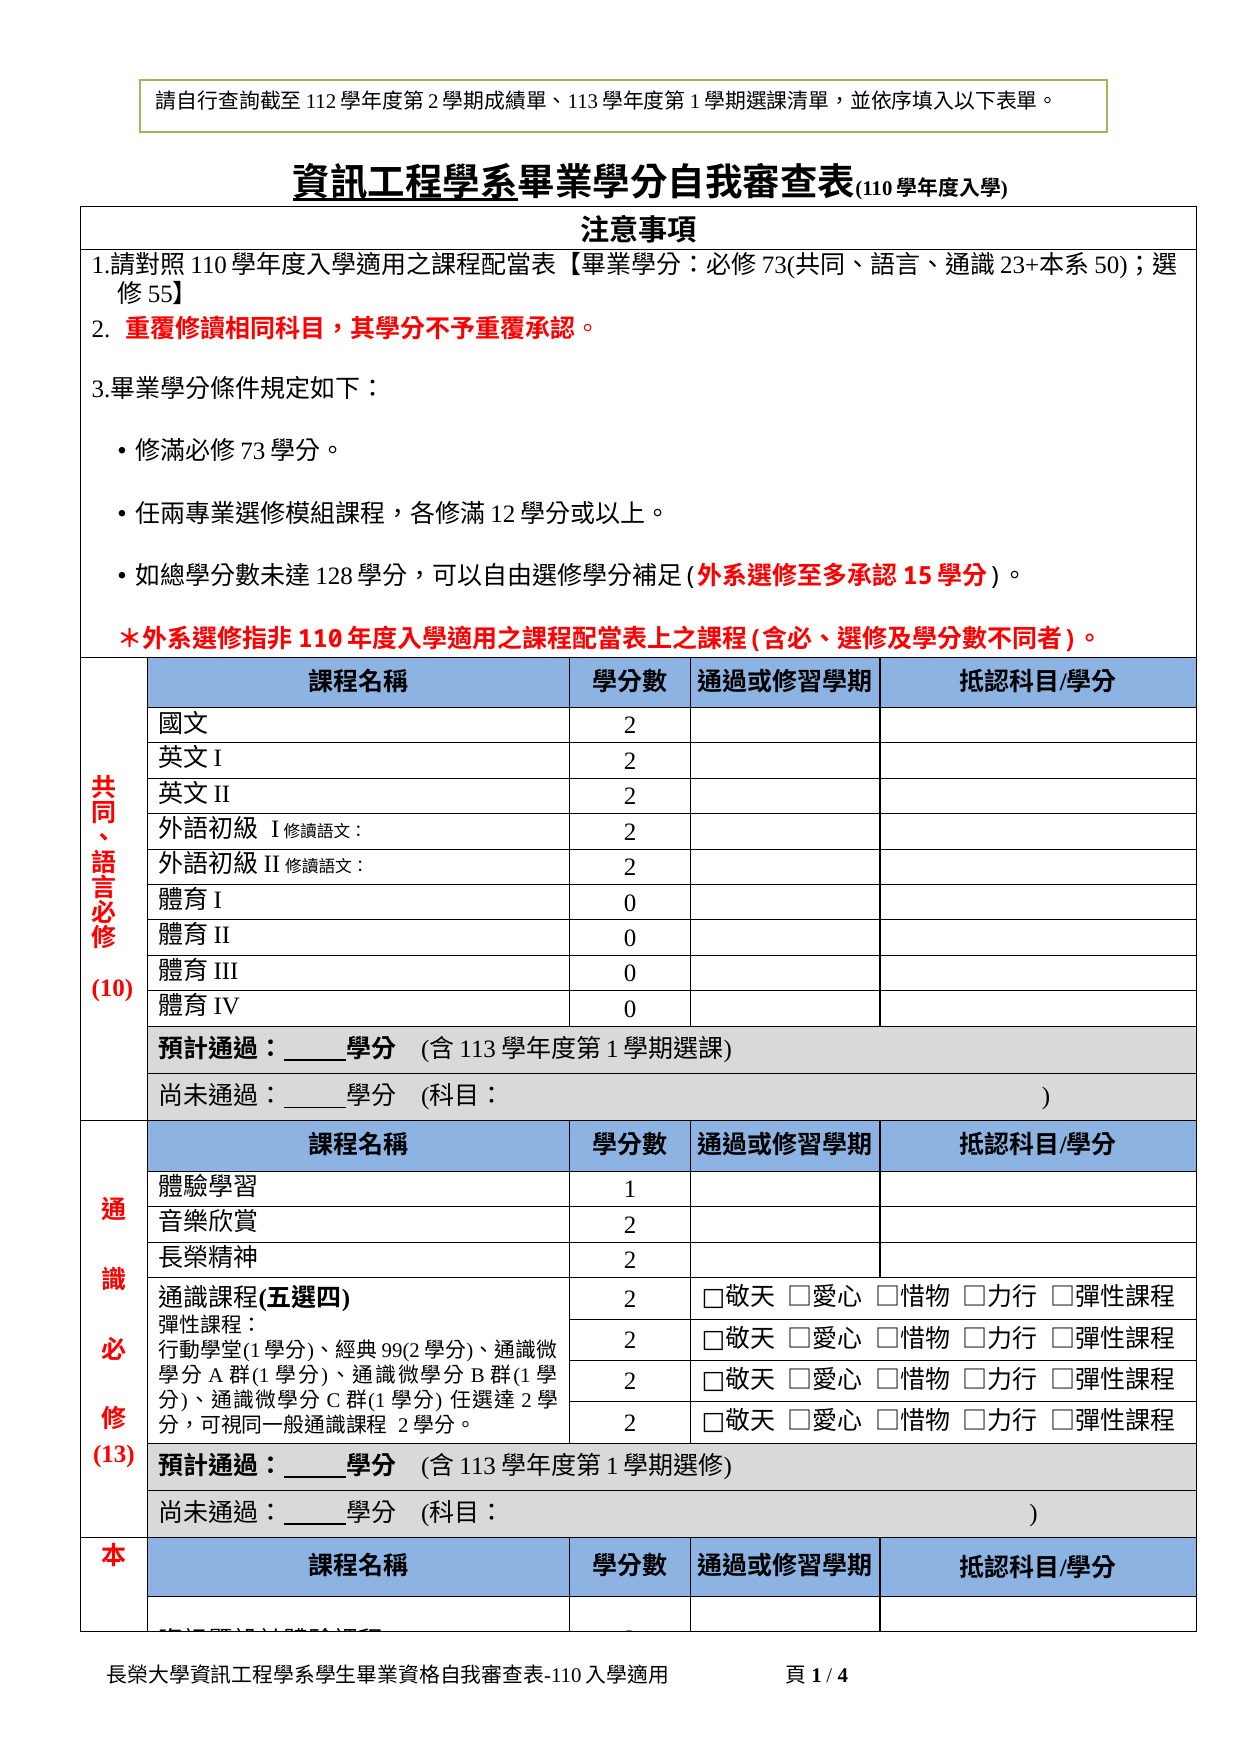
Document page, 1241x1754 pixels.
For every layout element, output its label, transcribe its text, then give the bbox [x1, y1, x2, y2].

table_cell 長榮精神 [148, 1243, 569, 1277]
table_cell [881, 1243, 1196, 1277]
table_cell [691, 1597, 879, 1631]
table_cell [881, 991, 1196, 1026]
table_cell 國文 [148, 708, 569, 742]
table_cell [881, 850, 1196, 884]
table_cell 音樂欣賞 [148, 1207, 569, 1242]
table_cell [881, 708, 1196, 742]
table_cell 0 [570, 885, 690, 919]
table_cell [691, 1207, 879, 1242]
table_cell 體育I [148, 885, 569, 919]
table_cell 2 [570, 1243, 690, 1277]
table_cell [881, 1172, 1196, 1206]
table_cell 2 [570, 779, 690, 813]
table_cell 學分數 [570, 658, 690, 707]
table_cell 2 [570, 1278, 690, 1318]
table_cell 0 [570, 991, 690, 1026]
table_cell 2 [570, 814, 690, 848]
table_cell 通過或修習學期 [691, 658, 879, 707]
table_cell 2 [570, 1361, 690, 1401]
table_cell 抵認科目/學分 [881, 658, 1196, 707]
table_cell [881, 920, 1196, 955]
table_cell [691, 1243, 879, 1277]
table_header 注意事項 [81, 207, 1196, 249]
table_cell 資訊暨設計體驗課程 [148, 1597, 569, 1631]
table_cell 預計通過： 學分 (含113學年度第1學期選修) [148, 1444, 1196, 1490]
table_cell [691, 991, 879, 1026]
table_cell □敬天 □愛心 □惜物 □力行 □彈性課程 [691, 1320, 1196, 1360]
table_cell 本 [81, 1538, 147, 1631]
table_cell 通 識 必 修 (13) [81, 1121, 147, 1537]
table_cell [691, 850, 879, 884]
table_cell 2 [570, 850, 690, 884]
table_cell 通過或修習學期 [691, 1121, 879, 1171]
table_cell 通過或修習學期 [691, 1538, 879, 1596]
text 請自行查詢截至112學年度第2學期成績單、113學年度第1學期選課清單，並依序填入以下表單。 [156, 89, 1091, 114]
table_cell [881, 814, 1196, 848]
table_cell [691, 708, 879, 742]
table_cell 英文I [148, 743, 569, 778]
table_cell □敬天 □愛心 □惜物 □力行 □彈性課程 [691, 1402, 1196, 1442]
table_cell 共 同 、 語言 必 修 (10) [81, 658, 147, 1120]
table_cell 體育III [148, 956, 569, 990]
table_cell [881, 885, 1196, 919]
table_cell 體育IV [148, 991, 569, 1026]
table_cell 0 [570, 956, 690, 990]
table_cell 外語初級II修讀語文： [148, 850, 569, 884]
table_cell 課程名稱 [148, 1121, 569, 1171]
text 資訊工程學系畢業學分自我審查表(110學年度入學) [106, 151, 1194, 206]
table_cell [881, 1207, 1196, 1242]
table_cell 2 [570, 708, 690, 742]
table_cell [691, 885, 879, 919]
table_cell 2 [570, 1597, 690, 1631]
table_cell 課程名稱 [148, 658, 569, 707]
table_cell 1.請對照110學年度入學適用之課程配當表【畢業學分：必修73(共同、語言、通識23+本系50)；選修55】 2. 重覆修讀相同科目，其學分不予重覆承認。 3.畢業學分條件規定如下： 修滿必修73學分。 任兩專業選修模組課程，各修滿12學分或以上。 如總學分數未達128學分，可以自由選修學分補足(外系選修至多承認15學分)。 ＊外系選修指非110年度入學適用之課程配當表上之課程(含必、選修及學分數不同者)。 [81, 250, 1196, 657]
table_cell 預計通過： 學分 (含113學年度第1學期選課) [148, 1027, 1196, 1073]
table_cell [881, 779, 1196, 813]
table_cell 2 [570, 743, 690, 778]
table_cell 英文II [148, 779, 569, 813]
table_cell 尚未通過： 學分 (科目： ) [148, 1491, 1196, 1537]
table_cell 1 [570, 1172, 690, 1206]
table_cell [691, 743, 879, 778]
table_cell [881, 743, 1196, 778]
table_cell 體育II [148, 920, 569, 955]
table_cell 通識課程(五選四) 彈性課程： 行動學堂(1學分)、經典99(2學分)、通識微學分A群(1學分)、通識微學分B群(1學分)、通識微學分C群(1學分) 任選達2學分，可視同一般通識課程 2 學分。 [148, 1278, 569, 1442]
table_cell [691, 1172, 879, 1206]
table_cell [691, 920, 879, 955]
table_cell □敬天 □愛心 □惜物 □力行 □彈性課程 [691, 1278, 1196, 1318]
table_cell 外語初級 I 修讀語文： [148, 814, 569, 848]
table_cell [691, 956, 879, 990]
table_cell [691, 814, 879, 848]
table_cell 學分數 [570, 1121, 690, 1171]
table_cell [691, 779, 879, 813]
table_cell 課程名稱 [148, 1538, 569, 1596]
table_cell □敬天 □愛心 □惜物 □力行 □彈性課程 [691, 1361, 1196, 1401]
table_cell 抵認科目/學分 [881, 1538, 1196, 1596]
table_cell 學分數 [570, 1538, 690, 1596]
table_cell 抵認科目/學分 [881, 1121, 1196, 1171]
table_cell [881, 1597, 1196, 1631]
table_cell 0 [570, 920, 690, 955]
table_cell [881, 956, 1196, 990]
table_cell 2 [570, 1207, 690, 1242]
table_cell 2 [570, 1320, 690, 1360]
table_cell 2 [570, 1402, 690, 1442]
table_cell 尚未通過： 學分 (科目： ) [148, 1074, 1196, 1120]
table_cell 體驗學習 [148, 1172, 569, 1206]
